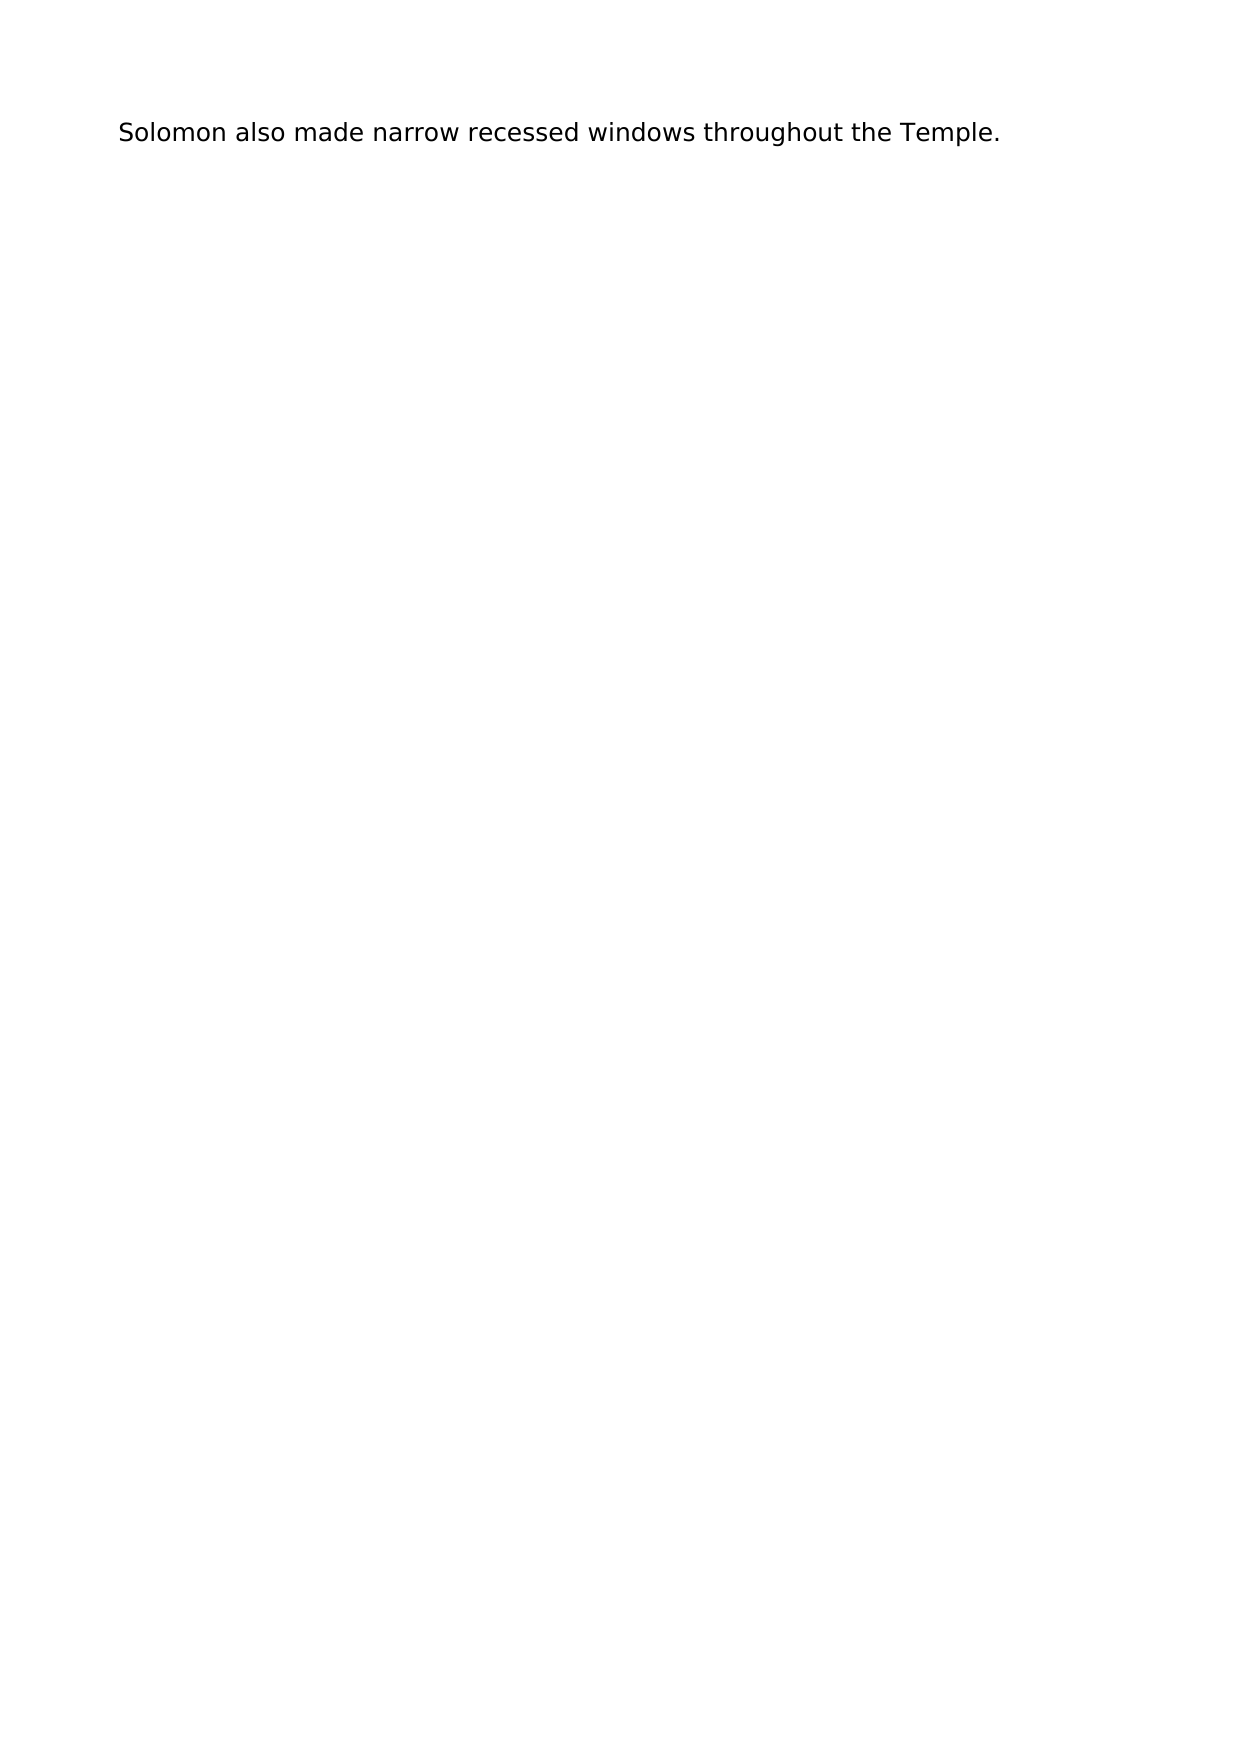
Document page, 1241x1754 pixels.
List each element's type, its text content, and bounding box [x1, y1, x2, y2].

text Solomon also made narrow recessed windows throughout the Temple. [118, 118, 1122, 147]
